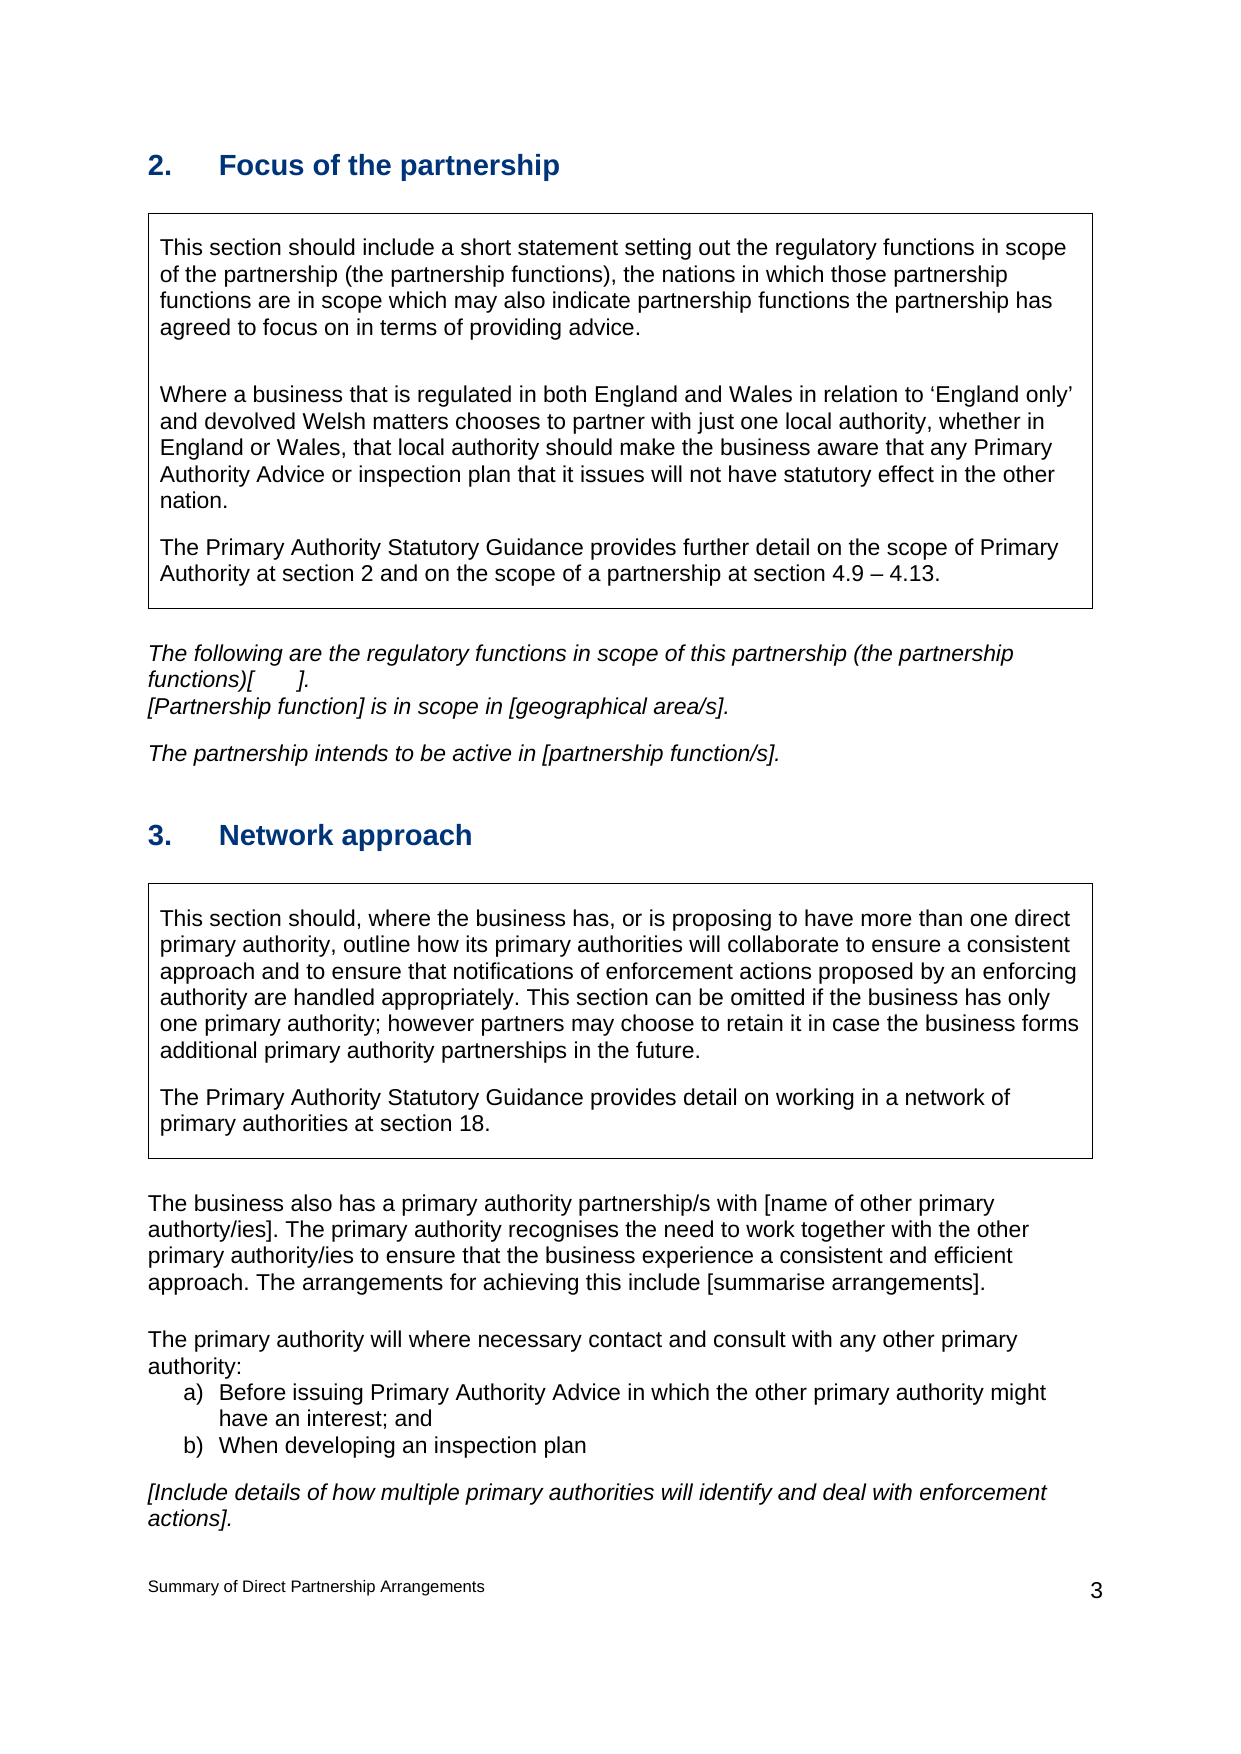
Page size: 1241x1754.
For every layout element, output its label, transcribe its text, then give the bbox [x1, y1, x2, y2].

text The partnership intends to be active in [partnership function/s]. [148, 740, 1092, 766]
list Before issuing Primary Authority Advice in which the other primary authority might have an interest; and [183, 1379, 1092, 1432]
text [Include details of how multiple primary authorities will identify and deal with enforcement actions]. [148, 1479, 1092, 1532]
text The following are the regulatory functions in scope of this partnership (the partnership functions)[ ]. [148, 640, 1092, 693]
text [Partnership function] is in scope in [geographical area/s]. [148, 693, 1092, 719]
table_header This section should, where the business has, or is proposing to have more than one direct primary authority, outline how its primary authorities will collaborate to ensure a consistent approach and to ensure that notifications of enforcement actions proposed by an enforcing authority are handled appropriately. This section can be omitted if the business has only one primary authority; however partners may choose to retain it in case the business forms additional primary authority partnerships in the future. The Primary Authority Statutory Guidance provides detail on working in a network of primary authorities at section 18. [149, 884, 1092, 1157]
subtitle Focus of the partnership [148, 148, 1092, 181]
text The business also has a primary authority partnership/s with [name of other primary authorty/ies]. The primary authority recognises the need to work together with the other primary authority/ies to ensure that the business experience a consistent and efficient approach. The arrangements for achieving this include [summarise arrangements]. [148, 1190, 1092, 1295]
subtitle Network approach [148, 818, 1092, 852]
list When developing an inspection plan [183, 1432, 1092, 1458]
text The primary authority will where necessary contact and consult with any other primary authority: [148, 1326, 1092, 1379]
table_header This section should include a short statement setting out the regulatory functions in scope of the partnership (the partnership functions), the nations in which those partnership functions are in scope which may also indicate partnership functions the partnership has agreed to focus on in terms of providing advice. Where a business that is regulated in both England and Wales in relation to ‘England only’ and devolved Welsh matters chooses to partner with just one local authority, whether in England or Wales, that local authority should make the business aware that any Primary Authority Advice or inspection plan that it issues will not have statutory effect in the other nation. The Primary Authority Statutory Guidance provides further detail on the scope of Primary Authority at section 2 and on the scope of a partnership at section 4.9 – 4.13. [149, 214, 1092, 608]
